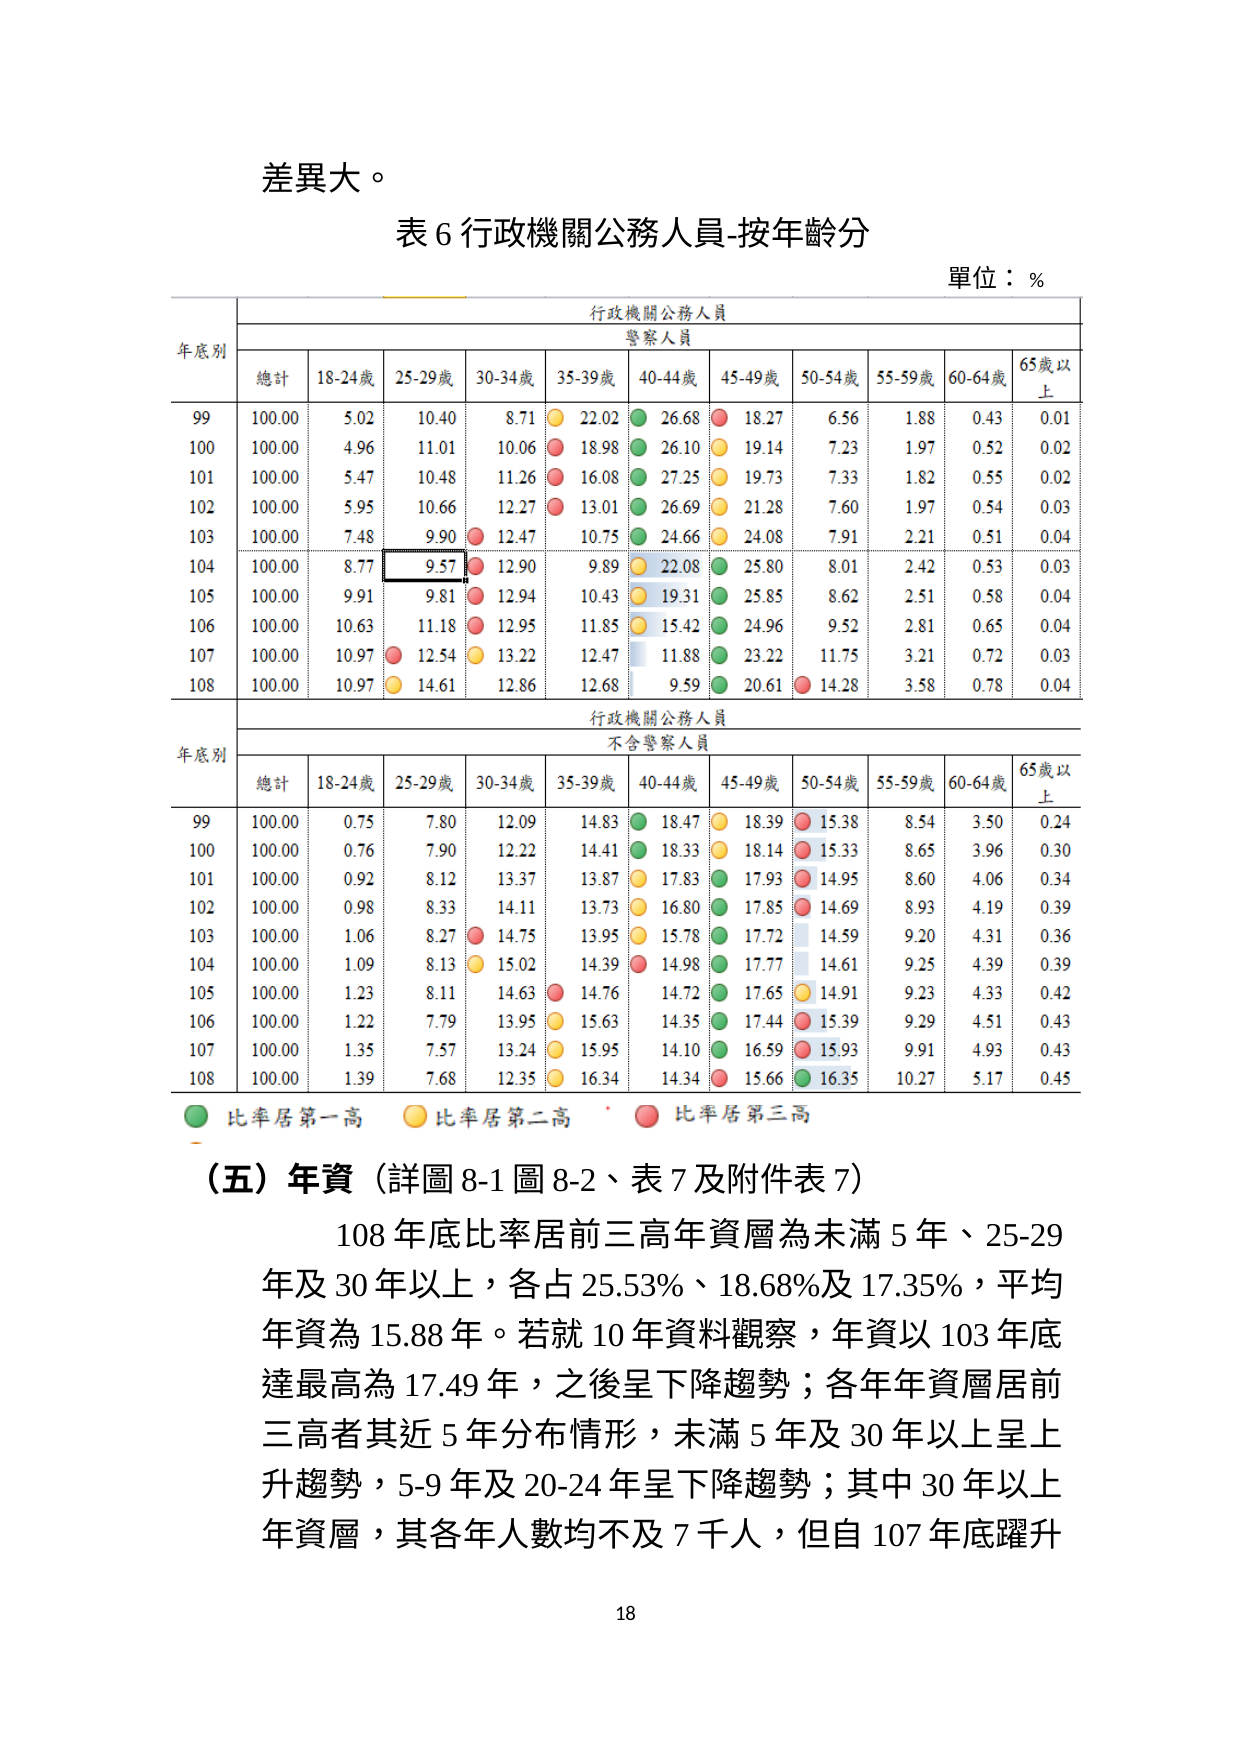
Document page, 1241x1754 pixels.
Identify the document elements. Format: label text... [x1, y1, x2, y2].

text 小結：近十年來警察人員平均年齡下降及在35歲以下各年齡層均較不含警察人員行政機關為多，主要是年輕族群增加，另一方面因警察專科教育學程後經考試進入公職的年齡在20歲為主，較之一般受完大學以上教育才投入考試進入公職之年齡年輕約5歲左右，甚至差距到10歲情形。若以108年底來看，警察人員在35歲以下占38.44%，較一般行政機關之21.42%多了17.02個百分點，而到50歲時已占達81.32%，且年資均已近30年，較一般行政機關67.76%高出許多，兩者年齡層分布顯得差異大。 [173, 150, 1063, 200]
text 108年底比率居前三高年資層為未滿5年、25-29年及30年以上，各占25.53%、18.68%及17.35%，平均年資為15.88年。若就10年資料觀察，年資以103年底達最高為17.49年，之後呈下降趨勢；各年年資層居前三高者其近5年分布情形，未滿5年及30年以上呈上升趨勢，5-9年及20-24年呈下降趨勢；其中30年以上年資層，其各年人數均不及7千人，但自107年底躍升 [261, 1207, 1063, 1557]
picture [169, 296, 1083, 1144]
text （五）年資（詳圖8-1圖8-2、表7及附件表7） [187, 1151, 1063, 1201]
text 表6 行政機關公務人員-按年齡分 [202, 206, 1063, 256]
